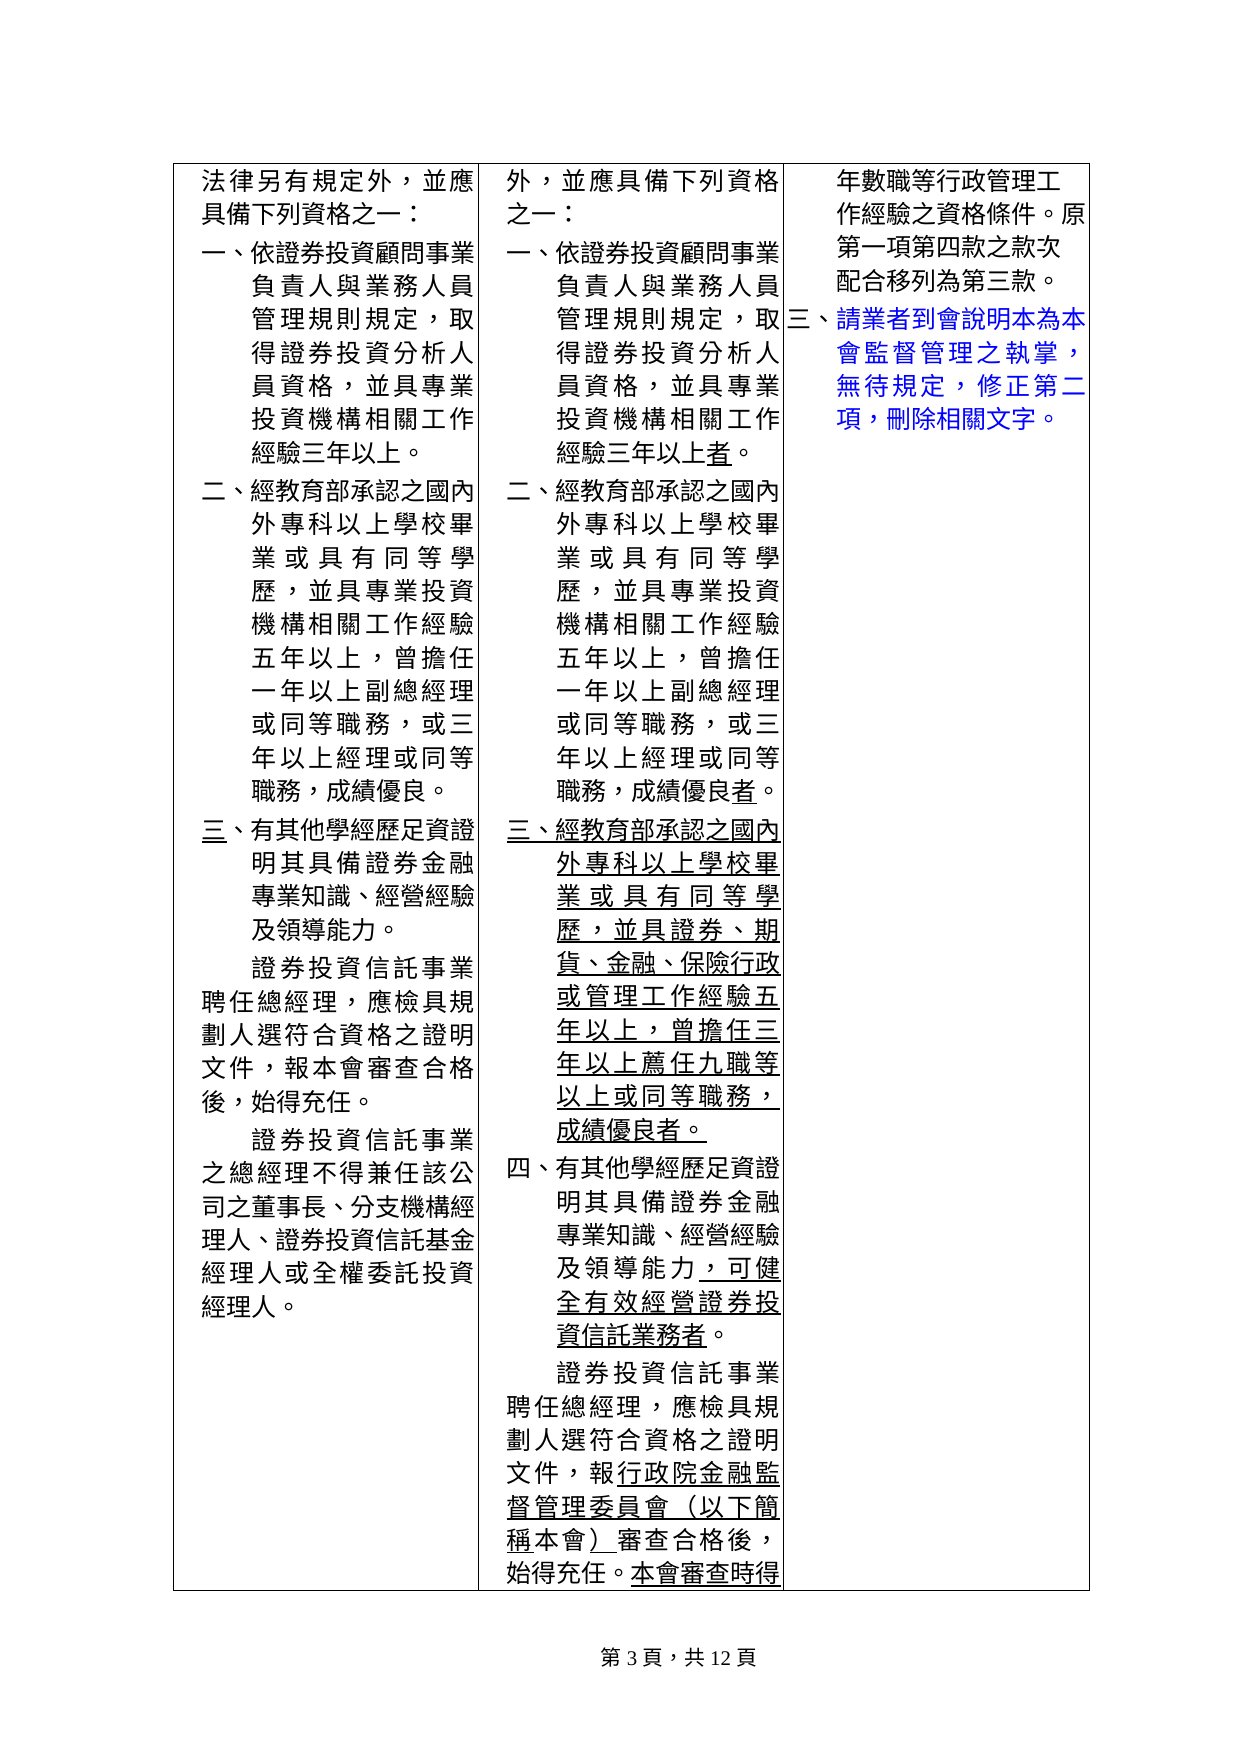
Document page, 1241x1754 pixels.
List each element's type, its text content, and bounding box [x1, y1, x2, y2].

table_cell 外，並應具備下列資格之一： 一、依證券投資顧問事業負責人與業務人員管理規則規定，取得證券投資分析人員資格，並具專業投資機構相關工作經驗三年以上者。 二、經教育部承認之國內外專科以上學校畢業或具有同等學歷，並具專業投資機構相關工作經驗五年以上，曾擔任一年以上副總經理或同等職務，或三年以上經理或同等職務，成績優良者。 三、經教育部承認之國內外專科以上學校畢業或具有同等學歷，並具證券、期貨、金融、保險行政或管理工作經驗五年以上，曾擔任三年以上薦任九職等以上或同等職務，成績優良者。 四、有其他學經歷足資證明其具備證券金融專業知識、經營經驗及領導能力，可健全有效經營證券投資信託業務者。 證券投資信託事業聘任總經理，應檢具規劃人選符合資格之證明文件，報行政院金融監督管理委員會（以下簡稱本會）審查合格後，始得充任。本會審查時得 [479, 164, 783, 1589]
table_cell 年數職等行政管理工作經驗之資格條件。原第一項第四款之款次配合移列為第三款。 三、請業者到會說明本為本會監督管理之執掌，無待規定，修正第二項，刪除相關文字。 [784, 164, 1089, 1589]
table_cell 法律另有規定外，並應具備下列資格之一： 一、依證券投資顧問事業負責人與業務人員管理規則規定，取得證券投資分析人員資格，並具專業投資機構相關工作經驗三年以上。 二、經教育部承認之國內外專科以上學校畢業或具有同等學歷，並具專業投資機構相關工作經驗五年以上，曾擔任一年以上副總經理或同等職務，或三年以上經理或同等職務，成績優良。 三、有其他學經歷足資證明其具備證券金融專業知識、經營經驗及領導能力。 證券投資信託事業聘任總經理，應檢具規劃人選符合資格之證明文件，報本會審查合格後，始得充任。 證券投資信託事業之總經理不得兼任該公司之董事長、分支機構經理人、證券投資信託基金經理人或全權委託投資經理人。 [174, 164, 478, 1589]
